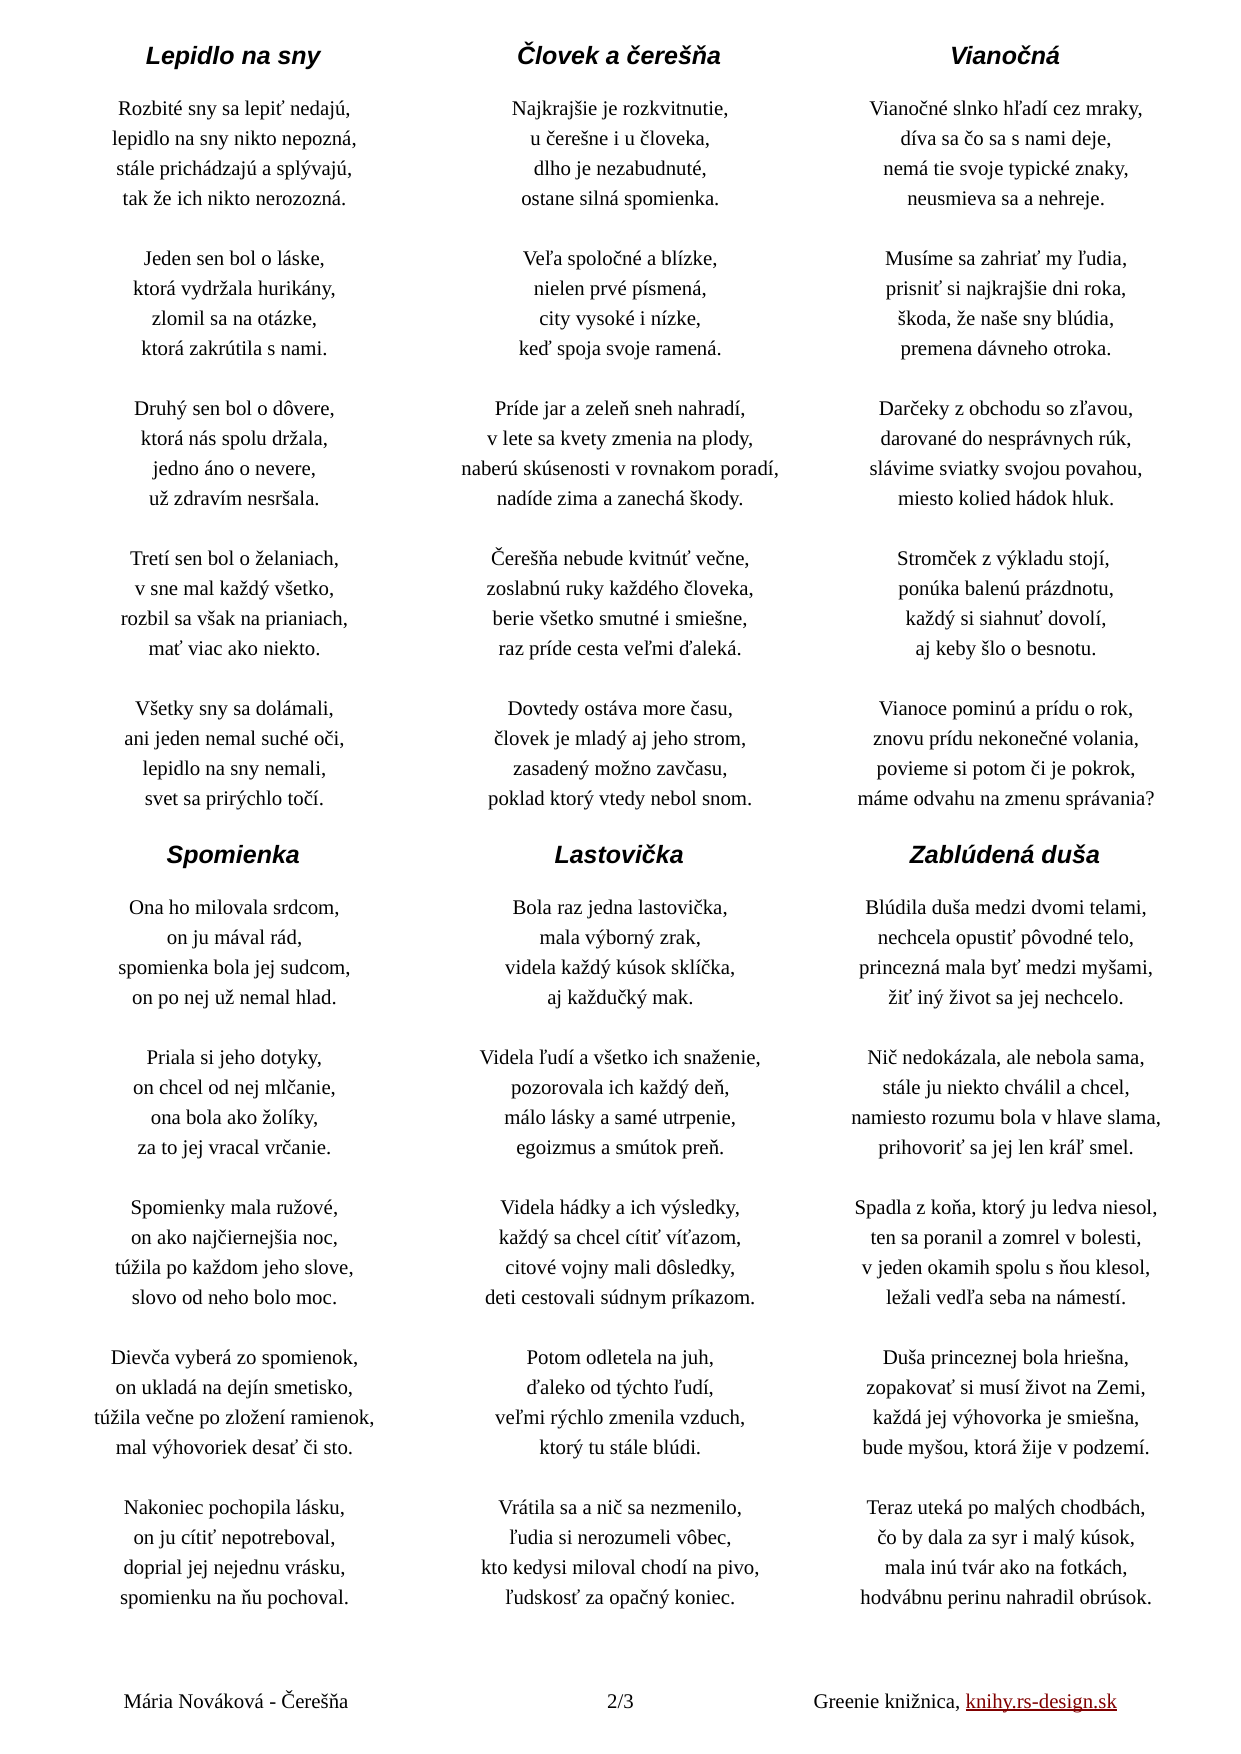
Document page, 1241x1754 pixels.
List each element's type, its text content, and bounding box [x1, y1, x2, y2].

text naberú skúsenosti v rovnakom poradí, [427, 456, 813, 480]
text Stromček z výkladu stojí, [813, 546, 1199, 570]
text darované do nesprávnych rúk, [813, 426, 1199, 450]
text ostane silná spomienka. [427, 186, 813, 210]
text ona bola ako žolíky, [41, 1105, 427, 1129]
text nielen prvé písmená, [427, 276, 813, 300]
text bude myšou, ktorá žije v podzemí. [813, 1435, 1199, 1459]
text Videla hádky a ich výsledky, [427, 1195, 813, 1219]
text premena dávneho otroka. [813, 336, 1199, 360]
text on chcel od nej mlčanie, [41, 1075, 427, 1099]
text keď spoja svoje ramená. [427, 336, 813, 360]
text ktorý tu stále blúdi. [427, 1435, 813, 1459]
text stále prichádzajú a splývajú, [41, 156, 427, 180]
text každý si siahnuť dovolí, [813, 606, 1199, 630]
text v sne mal každý všetko, [41, 576, 427, 600]
text lepidlo na sny nemali, [41, 756, 427, 780]
text Priala si jeho dotyky, [41, 1045, 427, 1069]
text neusmieva sa a nehreje. [813, 186, 1199, 210]
text on ju cítiť nepotreboval, [41, 1525, 427, 1549]
text Videla ľudí a všetko ich snaženie, [427, 1045, 813, 1069]
text už zdravím nesršala. [41, 486, 427, 510]
text máme odvahu na zmenu správania? [813, 786, 1199, 810]
text ľudskosť za opačný koniec. [427, 1585, 813, 1609]
text žiť iný život sa jej nechcelo. [813, 985, 1199, 1009]
text Potom odletela na juh, [427, 1345, 813, 1369]
text zasadený možno zavčasu, [427, 756, 813, 780]
text ďaleko od týchto ľudí, [427, 1375, 813, 1399]
text Všetky sny sa dolámali, [41, 696, 427, 720]
text pozorovala ich každý deň, [427, 1075, 813, 1099]
text u čerešne i u človeka, [427, 126, 813, 150]
subtitle Lepidlo na sny [41, 41, 427, 70]
text túžila po každom jeho slove, [41, 1255, 427, 1279]
text spomienku na ňu pochoval. [41, 1585, 427, 1609]
text jedno áno o nevere, [41, 456, 427, 480]
text Musíme sa zahriať my ľudia, [813, 246, 1199, 270]
text človek je mladý aj jeho strom, [427, 726, 813, 750]
text zlomil sa na otázke, [41, 306, 427, 330]
text aj keby šlo o besnotu. [813, 636, 1199, 660]
text deti cestovali súdnym príkazom. [427, 1285, 813, 1309]
text ani jeden nemal suché oči, [41, 726, 427, 750]
text každý sa chcel cítiť víťazom, [427, 1225, 813, 1249]
text čo by dala za syr i malý kúsok, [813, 1525, 1199, 1549]
text ten sa poranil a zomrel v bolesti, [813, 1225, 1199, 1249]
text doprial jej nejednu vrásku, [41, 1555, 427, 1579]
text videla každý kúsok sklíčka, [427, 955, 813, 979]
text Teraz uteká po malých chodbách, [813, 1495, 1199, 1519]
text díva sa čo sa s nami deje, [813, 126, 1199, 150]
text zoslabnú ruky každého človeka, [427, 576, 813, 600]
text Vianočné slnko hľadí cez mraky, [813, 96, 1199, 120]
text Vrátila sa a nič sa nezmenilo, [427, 1495, 813, 1519]
text city vysoké i nízke, [427, 306, 813, 330]
text on po nej už nemal hlad. [41, 985, 427, 1009]
text ľudia si nerozumeli vôbec, [427, 1525, 813, 1549]
text veľmi rýchlo zmenila vzduch, [427, 1405, 813, 1429]
text princezná mala byť medzi myšami, [813, 955, 1199, 979]
text za to jej vracal vrčanie. [41, 1135, 427, 1159]
text ponúka balenú prázdnotu, [813, 576, 1199, 600]
text raz príde cesta veľmi ďaleká. [427, 636, 813, 660]
text Jeden sen bol o láske, [41, 246, 427, 270]
text on ako najčiernejšia noc, [41, 1225, 427, 1249]
text slávime sviatky svojou povahou, [813, 456, 1199, 480]
text on ukladá na dejín smetisko, [41, 1375, 427, 1399]
text Nakoniec pochopila lásku, [41, 1495, 427, 1519]
text Vianoce pominú a prídu o rok, [813, 696, 1199, 720]
text slovo od neho bolo moc. [41, 1285, 427, 1309]
text Veľa spoločné a blízke, [427, 246, 813, 270]
text dlho je nezabudnuté, [427, 156, 813, 180]
text Ona ho milovala srdcom, [41, 895, 427, 919]
text v jeden okamih spolu s ňou klesol, [813, 1255, 1199, 1279]
text Príde jar a zeleň sneh nahradí, [427, 396, 813, 420]
text citové vojny mali dôsledky, [427, 1255, 813, 1279]
text ktorá vydržala hurikány, [41, 276, 427, 300]
text kto kedysi miloval chodí na pivo, [427, 1555, 813, 1579]
text tak že ich nikto nerozozná. [41, 186, 427, 210]
text škoda, že naše sny blúdia, [813, 306, 1199, 330]
text Duša princeznej bola hriešna, [813, 1345, 1199, 1369]
text mala výborný zrak, [427, 925, 813, 949]
text svet sa prirýchlo točí. [41, 786, 427, 810]
text Spadla z koňa, ktorý ju ledva niesol, [813, 1195, 1199, 1219]
text Nič nedokázala, ale nebola sama, [813, 1045, 1199, 1069]
text túžila večne po zložení ramienok, [41, 1405, 427, 1429]
text miesto kolied hádok hluk. [813, 486, 1199, 510]
subtitle Človek a čerešňa [427, 41, 813, 70]
text znovu prídu nekonečné volania, [813, 726, 1199, 750]
text Dovtedy ostáva more času, [427, 696, 813, 720]
text Najkrajšie je rozkvitnutie, [427, 96, 813, 120]
subtitle Zablúdená duša [813, 840, 1199, 869]
text nadíde zima a zanechá škody. [427, 486, 813, 510]
text prihovoriť sa jej len kráľ smel. [813, 1135, 1199, 1159]
subtitle Vianočná [813, 41, 1199, 70]
text Čerešňa nebude kvitnúť večne, [427, 546, 813, 570]
text rozbil sa však na prianiach, [41, 606, 427, 630]
text poklad ktorý vtedy nebol snom. [427, 786, 813, 810]
text ktorá nás spolu držala, [41, 426, 427, 450]
text stále ju niekto chválil a chcel, [813, 1075, 1199, 1099]
text nechcela opustiť pôvodné telo, [813, 925, 1199, 949]
text mal výhovoriek desať či sto. [41, 1435, 427, 1459]
text Blúdila duša medzi dvomi telami, [813, 895, 1199, 919]
text Darčeky z obchodu so zľavou, [813, 396, 1199, 420]
text Rozbité sny sa lepiť nedajú, [41, 96, 427, 120]
text ležali vedľa seba na námestí. [813, 1285, 1199, 1309]
text hodvábnu perinu nahradil obrúsok. [813, 1585, 1199, 1609]
subtitle Lastovička [427, 840, 813, 869]
text egoizmus a smútok preň. [427, 1135, 813, 1159]
text mala inú tvár ako na fotkách, [813, 1555, 1199, 1579]
text v lete sa kvety zmenia na plody, [427, 426, 813, 450]
text zopakovať si musí život na Zemi, [813, 1375, 1199, 1399]
text lepidlo na sny nikto nepozná, [41, 126, 427, 150]
text Spomienky mala ružové, [41, 1195, 427, 1219]
text každá jej výhovorka je smiešna, [813, 1405, 1199, 1429]
subtitle Spomienka [41, 840, 427, 869]
text namiesto rozumu bola v hlave slama, [813, 1105, 1199, 1129]
text nemá tie svoje typické znaky, [813, 156, 1199, 180]
text ktorá zakrútila s nami. [41, 336, 427, 360]
text povieme si potom či je pokrok, [813, 756, 1199, 780]
text berie všetko smutné i smiešne, [427, 606, 813, 630]
text on ju mával rád, [41, 925, 427, 949]
text mať viac ako niekto. [41, 636, 427, 660]
text málo lásky a samé utrpenie, [427, 1105, 813, 1129]
text Dievča vyberá zo spomienok, [41, 1345, 427, 1369]
text Druhý sen bol o dôvere, [41, 396, 427, 420]
text aj každučký mak. [427, 985, 813, 1009]
text spomienka bola jej sudcom, [41, 955, 427, 979]
text Bola raz jedna lastovička, [427, 895, 813, 919]
text Tretí sen bol o želaniach, [41, 546, 427, 570]
text prisniť si najkrajšie dni roka, [813, 276, 1199, 300]
